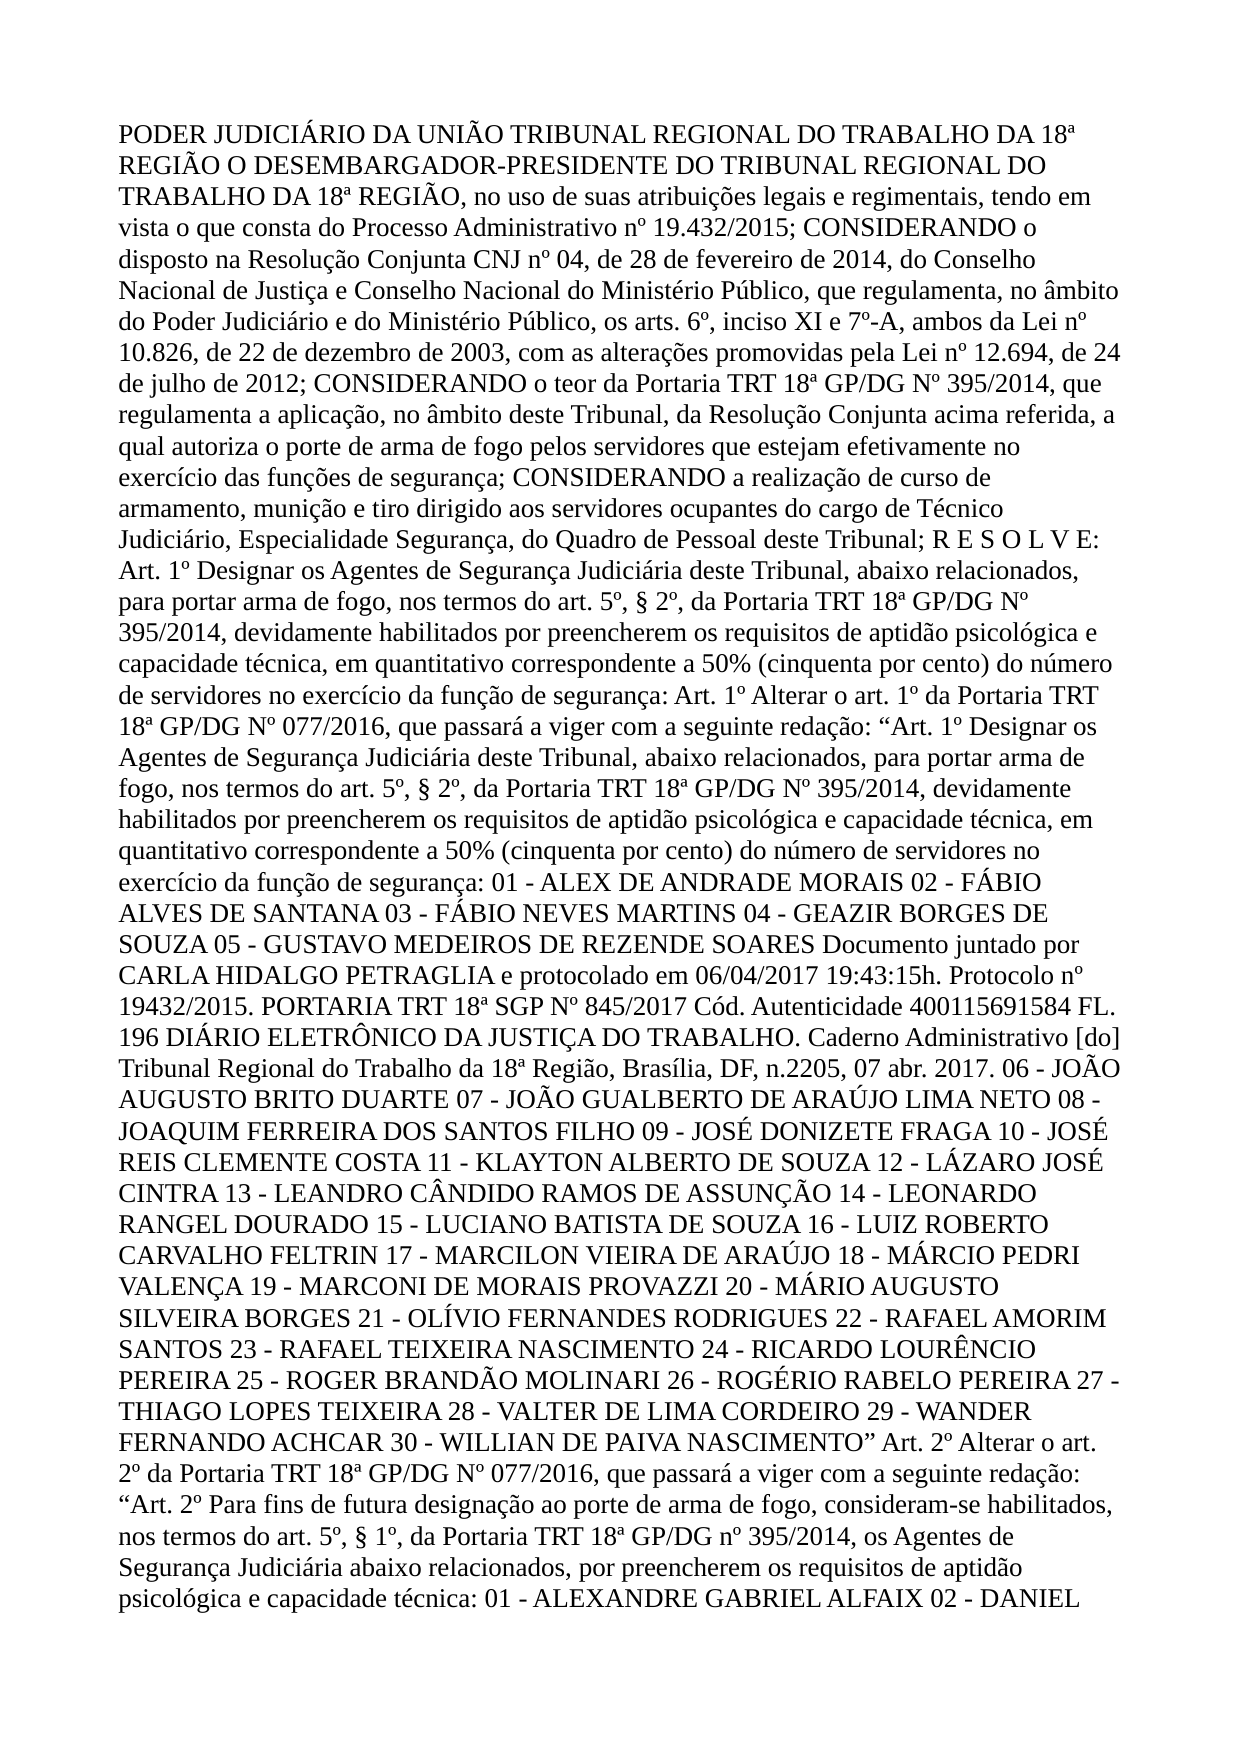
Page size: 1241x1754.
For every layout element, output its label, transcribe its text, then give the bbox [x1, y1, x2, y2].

text PODER JUDICIÁRIO DA UNIÃO TRIBUNAL REGIONAL DO TRABALHO DA 18ª REGIÃO O DESEMBARGADOR-PRESIDENTE DO TRIBUNAL REGIONAL DO TRABALHO DA 18ª REGIÃO, no uso de suas atribuições legais e regimentais, tendo em vista o que consta do Processo Administrativo nº 19.432/2015; CONSIDERANDO o disposto na Resolução Conjunta CNJ nº 04, de 28 de fevereiro de 2014, do Conselho Nacional de Justiça e Conselho Nacional do Ministério Público, que regulamenta, no âmbito do Poder Judiciário e do Ministério Público, os arts. 6º, inciso XI e 7º-A, ambos da Lei nº 10.826, de 22 de dezembro de 2003, com as alterações promovidas pela Lei nº 12.694, de 24 de julho de 2012; CONSIDERANDO o teor da Portaria TRT 18ª GP/DG Nº 395/2014, que regulamenta a aplicação, no âmbito deste Tribunal, da Resolução Conjunta acima referida, a qual autoriza o porte de arma de fogo pelos servidores que estejam efetivamente no exercício das funções de segurança; CONSIDERANDO a realização de curso de armamento, munição e tiro dirigido aos servidores ocupantes do cargo de Técnico Judiciário, Especialidade Segurança, do Quadro de Pessoal deste Tribunal; R E S O L V E: Art. 1º Designar os Agentes de Segurança Judiciária deste Tribunal, abaixo relacionados, para portar arma de fogo, nos termos do art. 5º, § 2º, da Portaria TRT 18ª GP/DG Nº 395/2014, devidamente habilitados por preencherem os requisitos de aptidão psicológica e capacidade técnica, em quantitativo correspondente a 50% (cinquenta por cento) do número de servidores no exercício da função de segurança: Art. 1º Alterar o art. 1º da Portaria TRT 18ª GP/DG Nº 077/2016, que passará a viger com a seguinte redação: “Art. 1º Designar os Agentes de Segurança Judiciária deste Tribunal, abaixo relacionados, para portar arma de fogo, nos termos do art. 5º, § 2º, da Portaria TRT 18ª GP/DG Nº 395/2014, devidamente habilitados por preencherem os requisitos de aptidão psicológica e capacidade técnica, em quantitativo correspondente a 50% (cinquenta por cento) do número de servidores no exercício da função de segurança: 01 - ALEX DE ANDRADE MORAIS 02 - FÁBIO ALVES DE SANTANA 03 - FÁBIO NEVES MARTINS 04 - GEAZIR BORGES DE SOUZA 05 - GUSTAVO MEDEIROS DE REZENDE SOARES Documento juntado por CARLA HIDALGO PETRAGLIA e protocolado em 06/04/2017 19:43:15h. Protocolo nº 19432/2015. PORTARIA TRT 18ª SGP Nº 845/2017 Cód. Autenticidade 400115691584 FL. 196 DIÁRIO ELETRÔNICO DA JUSTIÇA DO TRABALHO. Caderno Administrativo [do] Tribunal Regional do Trabalho da 18ª Região, Brasília, DF, n.2205, 07 abr. 2017. 06 - JOÃO AUGUSTO BRITO DUARTE 07 - JOÃO GUALBERTO DE ARAÚJO LIMA NETO 08 - JOAQUIM FERREIRA DOS SANTOS FILHO 09 - JOSÉ DONIZETE FRAGA 10 - JOSÉ REIS CLEMENTE COSTA 11 - KLAYTON ALBERTO DE SOUZA 12 - LÁZARO JOSÉ CINTRA 13 - LEANDRO CÂNDIDO RAMOS DE ASSUNÇÃO 14 - LEONARDO RANGEL DOURADO 15 - LUCIANO BATISTA DE SOUZA 16 - LUIZ ROBERTO CARVALHO FELTRIN 17 - MARCILON VIEIRA DE ARAÚJO 18 - MÁRCIO PEDRI VALENÇA 19 - MARCONI DE MORAIS PROVAZZI 20 - MÁRIO AUGUSTO SILVEIRA BORGES 21 - OLÍVIO FERNANDES RODRIGUES 22 - RAFAEL AMORIM SANTOS 23 - RAFAEL TEIXEIRA NASCIMENTO 24 - RICARDO LOURÊNCIO PEREIRA 25 - ROGER BRANDÃO MOLINARI 26 - ROGÉRIO RABELO PEREIRA 27 - THIAGO LOPES TEIXEIRA 28 - VALTER DE LIMA CORDEIRO 29 - WANDER FERNANDO ACHCAR 30 - WILLIAN DE PAIVA NASCIMENTO” Art. 2º Alterar o art. 2º da Portaria TRT 18ª GP/DG Nº 077/2016, que passará a viger com a seguinte redação: “Art. 2º Para fins de futura designação ao porte de arma de fogo, consideram-se habilitados, nos termos do art. 5º, § 1º, da Portaria TRT 18ª GP/DG nº 395/2014, os Agentes de Segurança Judiciária abaixo relacionados, por preencherem os requisitos de aptidão psicológica e capacidade técnica: 01 - ALEXANDRE GABRIEL ALFAIX 02 - DANIEL [118, 118, 1122, 1613]
